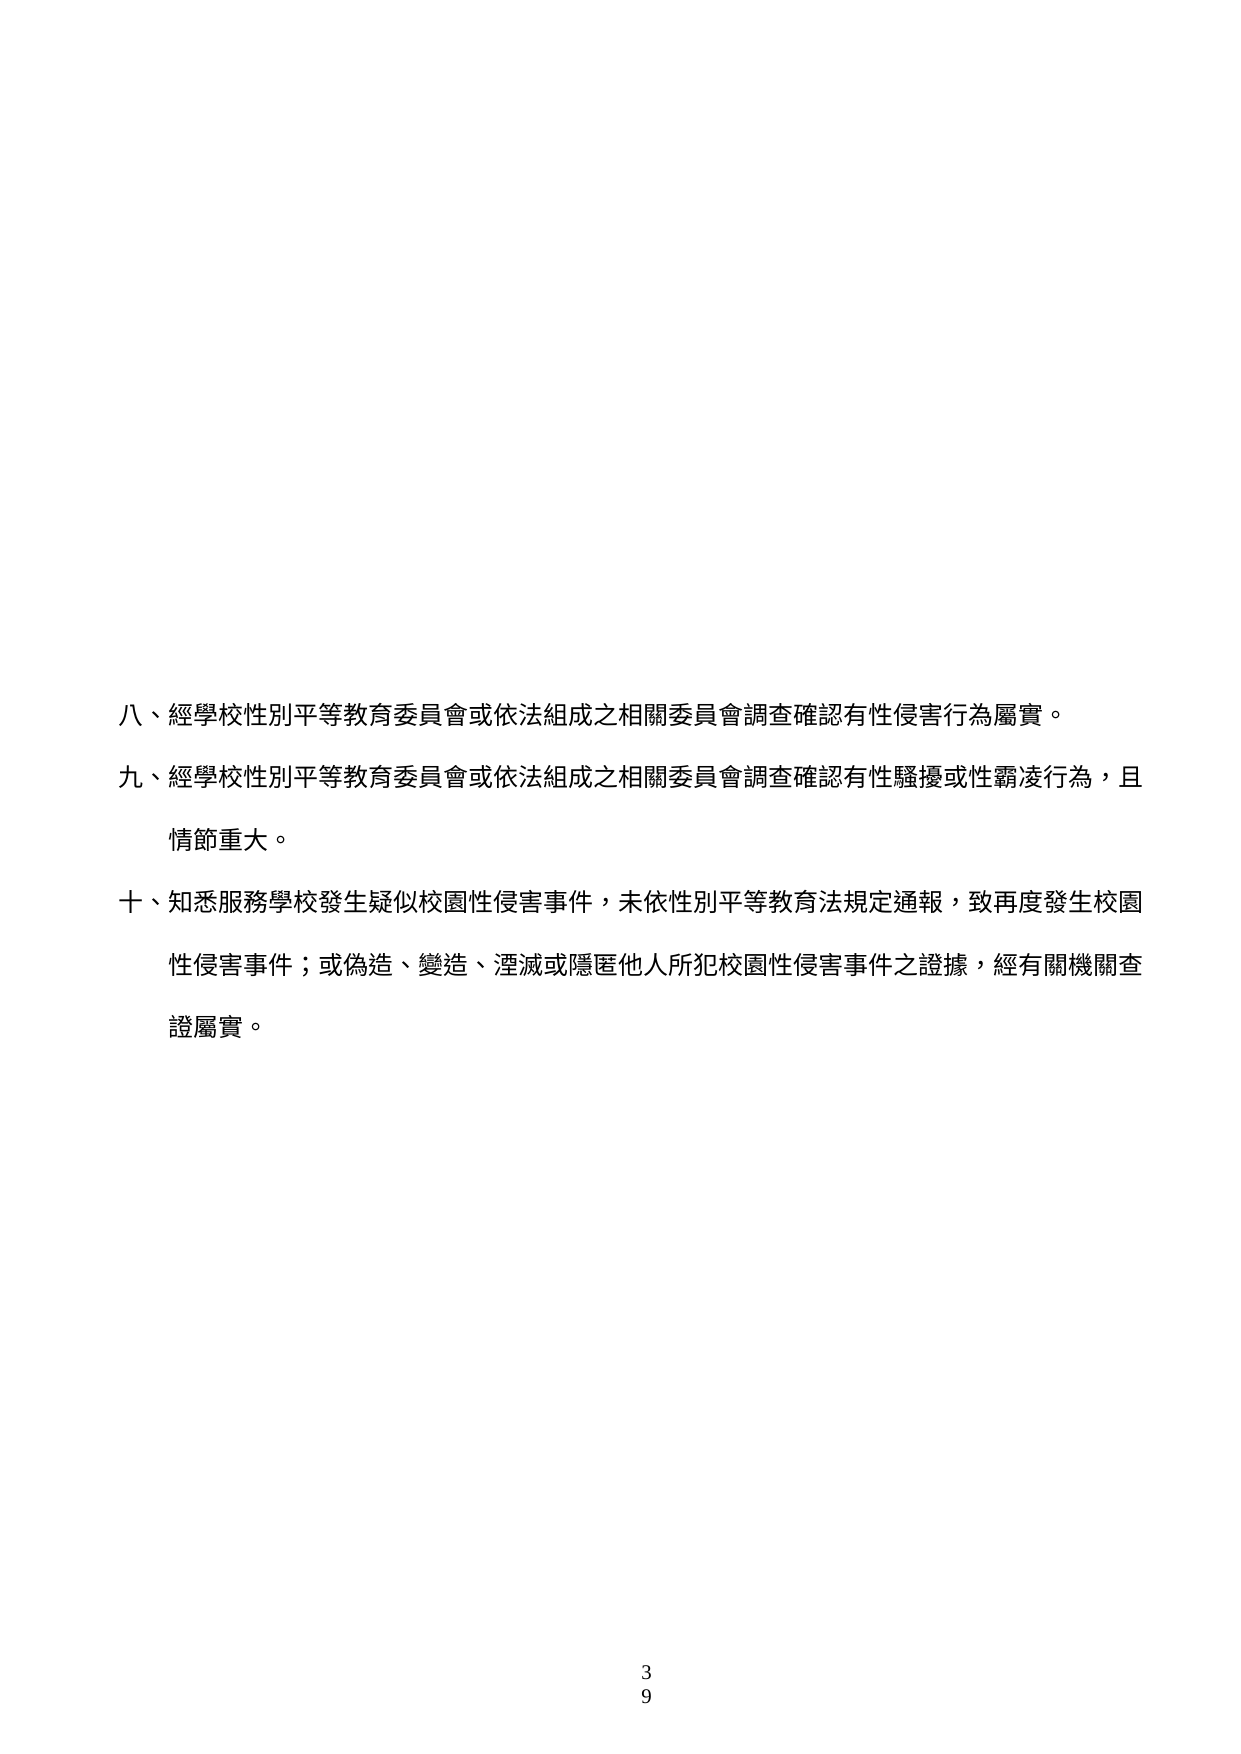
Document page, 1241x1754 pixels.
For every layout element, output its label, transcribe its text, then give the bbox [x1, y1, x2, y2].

text 九、經學校性別平等教育委員會或依法組成之相關委員會調查確認有性騷擾或性霸凌行為，且情節重大。 [118, 734, 1167, 859]
text 十、知悉服務學校發生疑似校園性侵害事件，未依性別平等教育法規定通報，致再度發生校園性侵害事件；或偽造、變造、湮滅或隱匿他人所犯校園性侵害事件之證據，經有關機關查證屬實。 [118, 859, 1167, 1047]
text 八、經學校性別平等教育委員會或依法組成之相關委員會調查確認有性侵害行為屬實。 [118, 672, 1167, 734]
